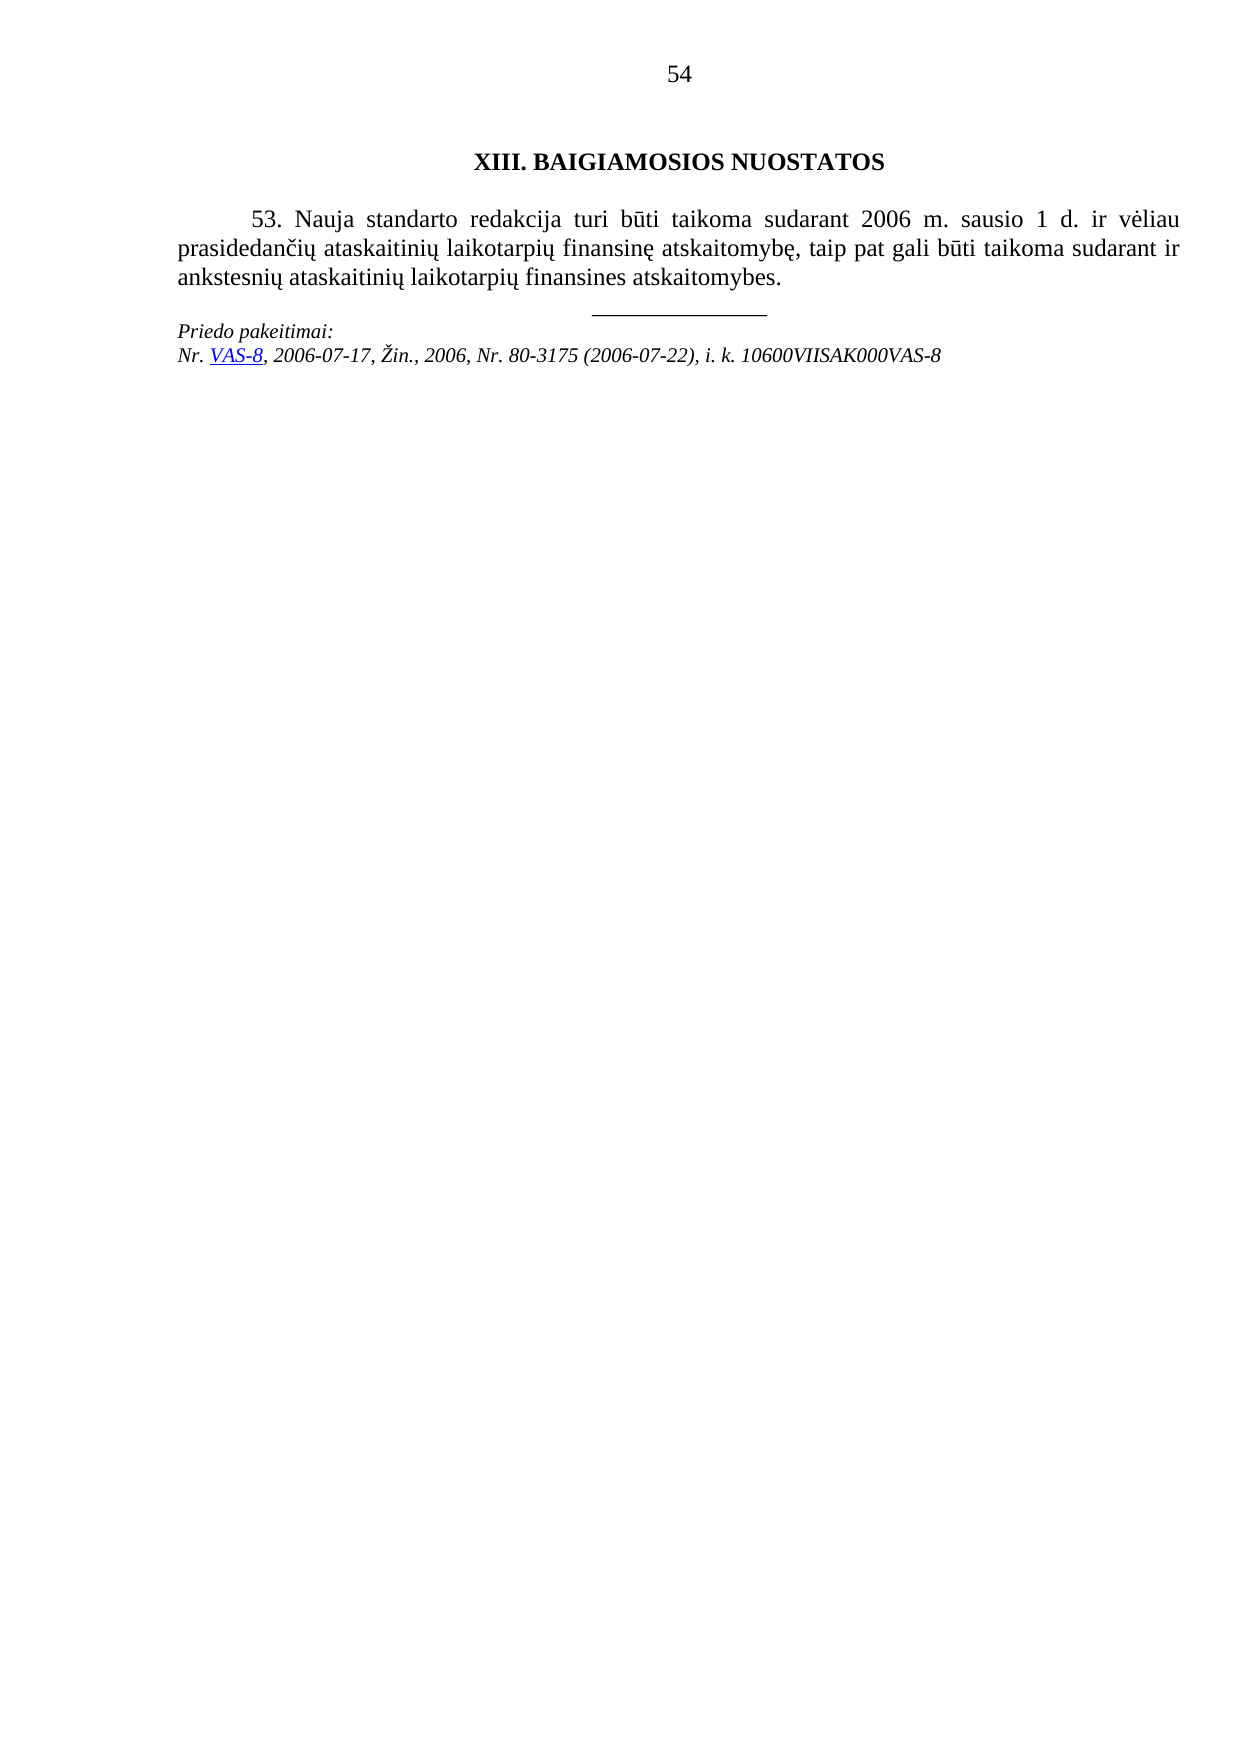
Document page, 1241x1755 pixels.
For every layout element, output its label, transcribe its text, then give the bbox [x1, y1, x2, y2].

text Priedo pakeitimai: [177, 319, 1181, 343]
text ______________ [177, 291, 1181, 319]
text 53. Nauja standarto redakcija turi būti taikoma sudarant 2006 m. sausio 1 d. ir vėliau prasidedančių ataskaitinių laikotarpių finansinę atskaitomybę, taip pat gali būti taikoma sudarant ir ankstesnių ataskaitinių laikotarpių finansines atskaitomybes. [177, 204, 1181, 291]
text XIII. BAIGIAMOSIOS NUOSTATOS [177, 147, 1181, 176]
text Nr. VAS-8, 2006-07-17, Žin., 2006, Nr. 80-3175 (2006-07-22), i. k. 10600VIISAK000VAS-8 [177, 343, 1181, 367]
